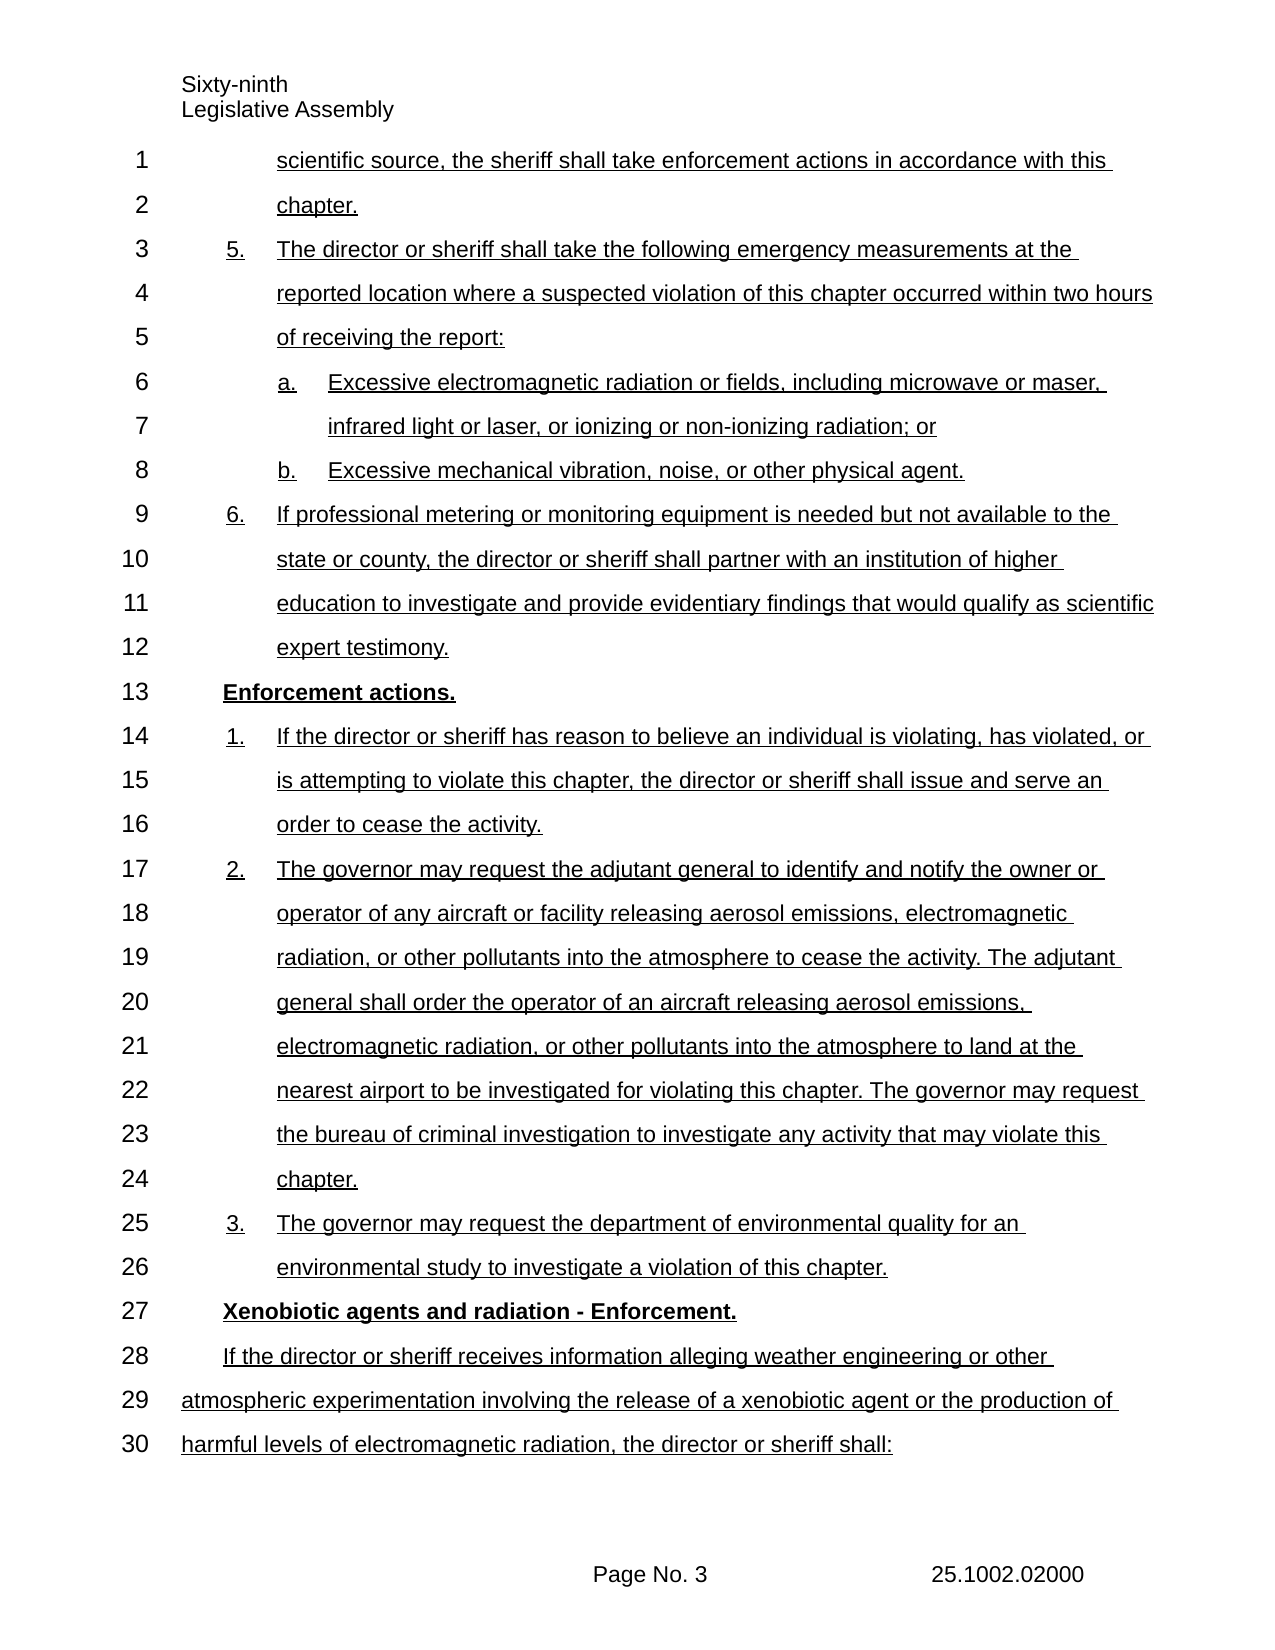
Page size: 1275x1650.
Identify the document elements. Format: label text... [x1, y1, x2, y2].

text b. Excessive mechanical vibration, noise, or other physical agent. [181, 443, 1154, 487]
text 1. If the director or sheriff has reason to believe an individual is violating, has violated, or is attempting to violate this chapter, the director or sheriff shall issue and serve an order to cease the activity. [181, 709, 1154, 842]
text 5. The director or sheriff shall take the following emergency measurements at the reported location where a suspected violation of this chapter occurred within two hours of receiving the report: [181, 222, 1154, 355]
text If the director or sheriff receives information alleging weather engineering or other atmospheric experimentation involving the release of a xenobiotic agent or the production of harmful levels of electromagnetic radiation, the director or sheriff shall: [181, 1329, 1154, 1461]
text Enforcement actions. [181, 664, 1154, 709]
subtitle Xenobiotic agents and radiation - Enforcement. [181, 1284, 1154, 1329]
text 3. The governor may request the department of environmental quality for an environmental study to investigate a violation of this chapter. [181, 1196, 1154, 1284]
text 2. The governor may request the adjutant general to identify and notify the owner or operator of any aircraft or facility releasing aerosol emissions, electromagnetic radiation, or other pollutants into the atmosphere to cease the activity. The adjutant general shall order the operator of an aircraft releasing aerosol emissions, electromagnetic radiation, or other pollutants into the atmosphere to land at the nearest airport to be investigated for violating this chapter. The governor may request the bureau of criminal investigation to investigate any activity that may violate this chapter. [181, 842, 1154, 1196]
text a. Excessive electromagnetic radiation or fields, including microwave or maser, infrared light or laser, or ionizing or non-ionizing radiation; or [181, 355, 1154, 443]
text scientific source, the sheriff shall take enforcement actions in accordance with this chapter. [181, 133, 1154, 222]
text 6. If professional metering or monitoring equipment is needed but not available to the state or county, the director or sheriff shall partner with an institution of higher education to investigate and provide evidentiary findings that would qualify as scientific expert testimony. [181, 487, 1154, 664]
